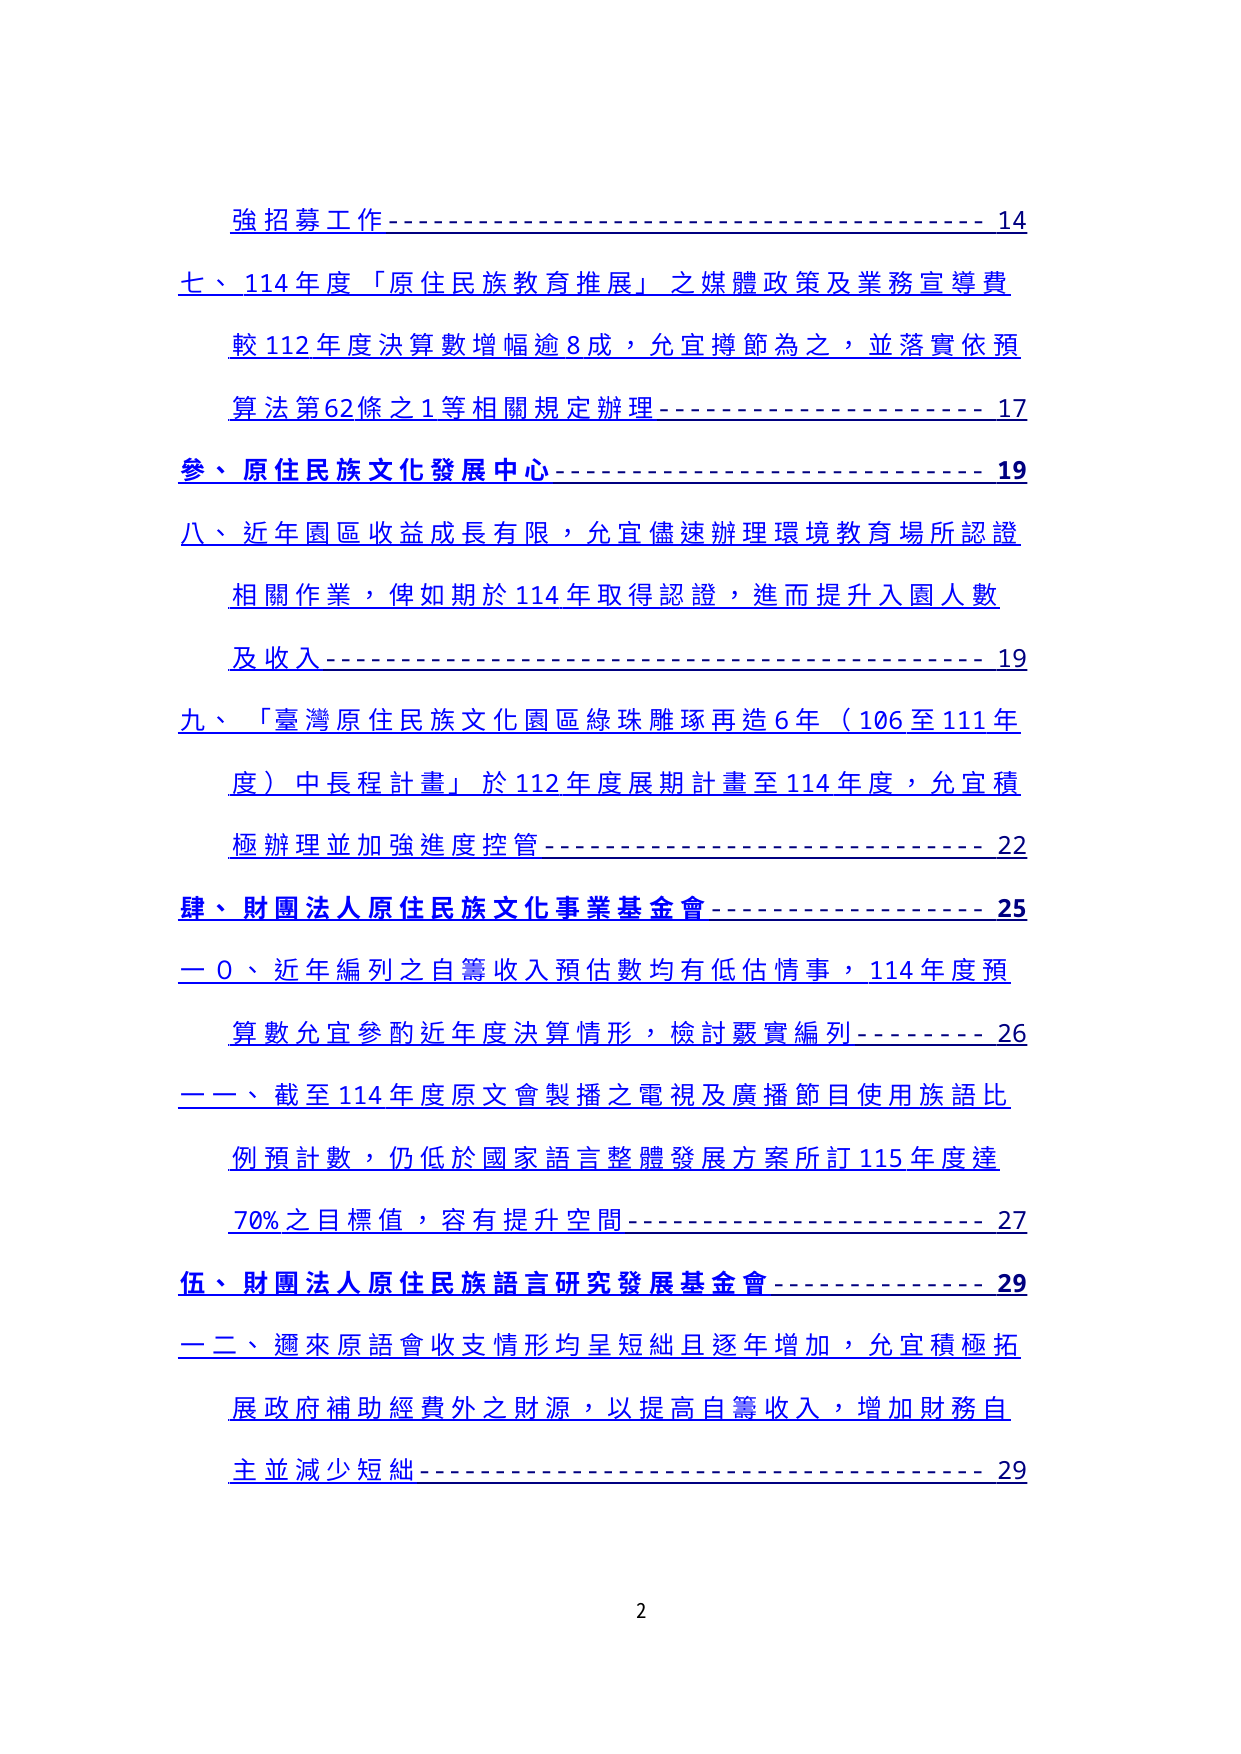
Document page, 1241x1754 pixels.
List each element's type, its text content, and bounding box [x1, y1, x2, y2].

text 肆、財團法人原住民族文化事業基金會 25 [177, 865, 1027, 919]
text [177, 1295, 1027, 1302]
text 強招募工作 14 [177, 177, 1027, 240]
text [177, 920, 1027, 927]
text 七、114年度「原住民族教育推展」之媒體政策及業務宣導費較112年度決算數增幅逾8成，允宜撙節為之，並落實依預算法第62條之1等相關規定辦理 17 [177, 240, 1027, 427]
text 伍、財團法人原住民族語言研究發展基金會 29 [177, 1240, 1027, 1294]
text 九、「臺灣原住民族文化園區綠珠雕琢再造6年（106至111年度）中長程計畫」於112年度展期計畫至114年度，允宜積極辦理並加強進度控管 22 [177, 677, 1027, 865]
text 一二、邇來原語會收支情形均呈短絀且逐年增加，允宜積極拓展政府補助經費外之財源，以提高自籌收入，增加財務自主並減少短絀 29 [177, 1302, 1027, 1490]
text 八、近年園區收益成長有限，允宜儘速辦理環境教育場所認證相關作業，俾如期於114年取得認證，進而提升入園人數及收入 19 [177, 490, 1027, 677]
text 一一、截至114年度原文會製播之電視及廣播節目使用族語比例預計數，仍低於國家語言整體發展方案所訂115年度達70%之目標值，容有提升空間 27 [177, 1052, 1027, 1240]
text [177, 483, 1027, 490]
text 參、原住民族文化發展中心 19 [177, 427, 1027, 482]
text 一０、近年編列之自籌收入預估數均有低估情事，114年度預算數允宜參酌近年度決算情形，檢討覈實編列 26 [177, 927, 1027, 1052]
